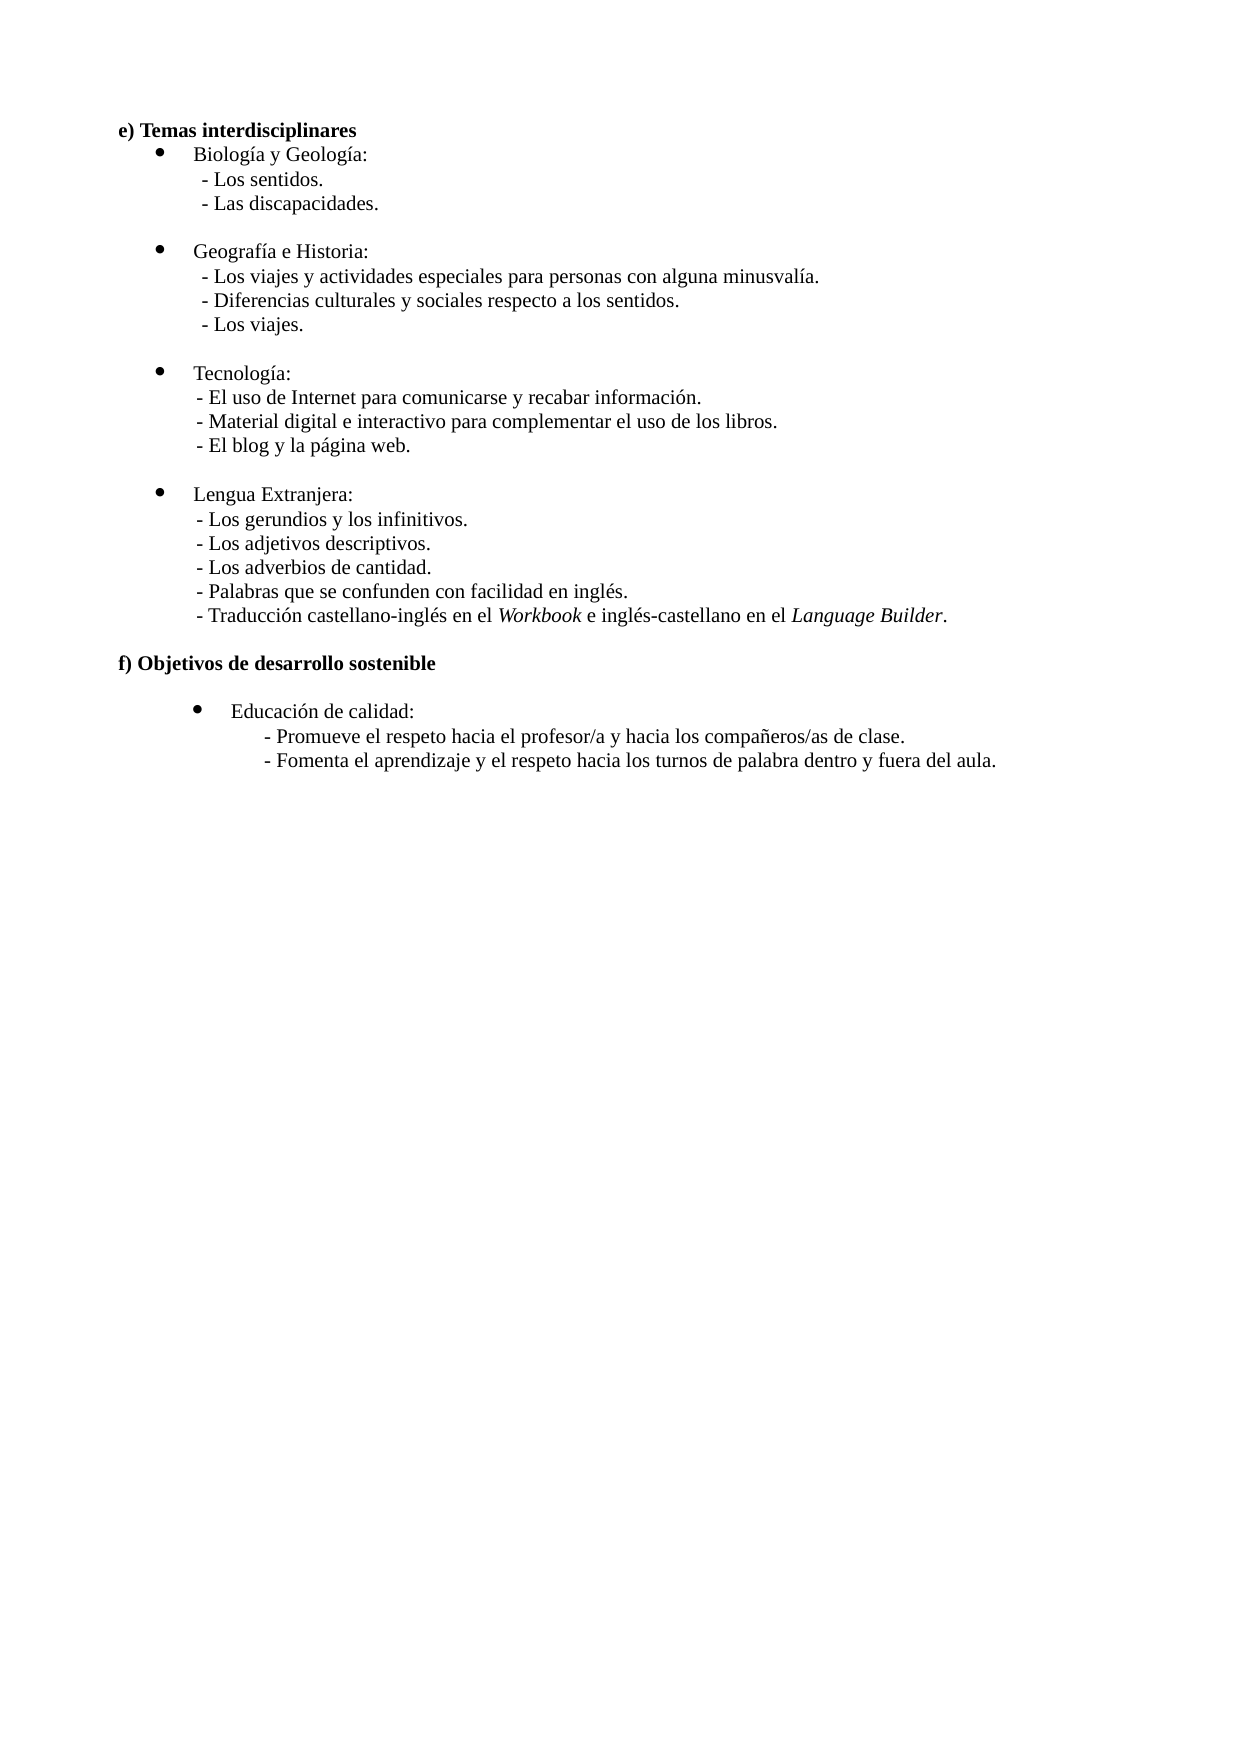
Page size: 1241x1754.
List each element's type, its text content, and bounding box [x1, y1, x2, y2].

text - Diferencias culturales y sociales respecto a los sentidos. [118, 288, 1122, 312]
text - Los adjetivos descriptivos. [118, 531, 1122, 554]
text - Promueve el respeto hacia el profesor/a y hacia los compañeros/as de clase. [118, 724, 1122, 748]
text - Palabras que se confunden con facilidad en inglés. [118, 579, 1122, 603]
list Lengua Extranjera: [156, 482, 1122, 506]
list Biología y Geología: [156, 142, 1122, 167]
text f) Objetivos de desarrollo sostenible [118, 651, 1122, 675]
text - El uso de Internet para comunicarse y recabar información. [118, 385, 1122, 409]
text e) Temas interdisciplinares [118, 118, 1122, 142]
text - Material digital e interactivo para complementar el uso de los libros. [118, 409, 1122, 433]
text - Los sentidos. [118, 167, 1122, 191]
text - Traducción castellano-inglés en el Workbook e inglés-castellano en el Language Builder. [118, 603, 1122, 627]
text - Los viajes. [118, 312, 1122, 336]
text - Las discapacidades. [118, 191, 1122, 215]
text - Fomenta el aprendizaje y el respeto hacia los turnos de palabra dentro y fuera del aula. [118, 748, 1122, 772]
list Geografía e Historia: [156, 239, 1122, 264]
list Educación de calidad: [193, 699, 1122, 724]
text - Los gerundios y los infinitivos. [118, 506, 1122, 531]
list Tecnología: [156, 360, 1122, 385]
text - Los viajes y actividades especiales para personas con alguna minusvalía. [118, 264, 1122, 288]
text - El blog y la página web. [118, 433, 1122, 457]
text - Los adverbios de cantidad. [118, 554, 1122, 579]
